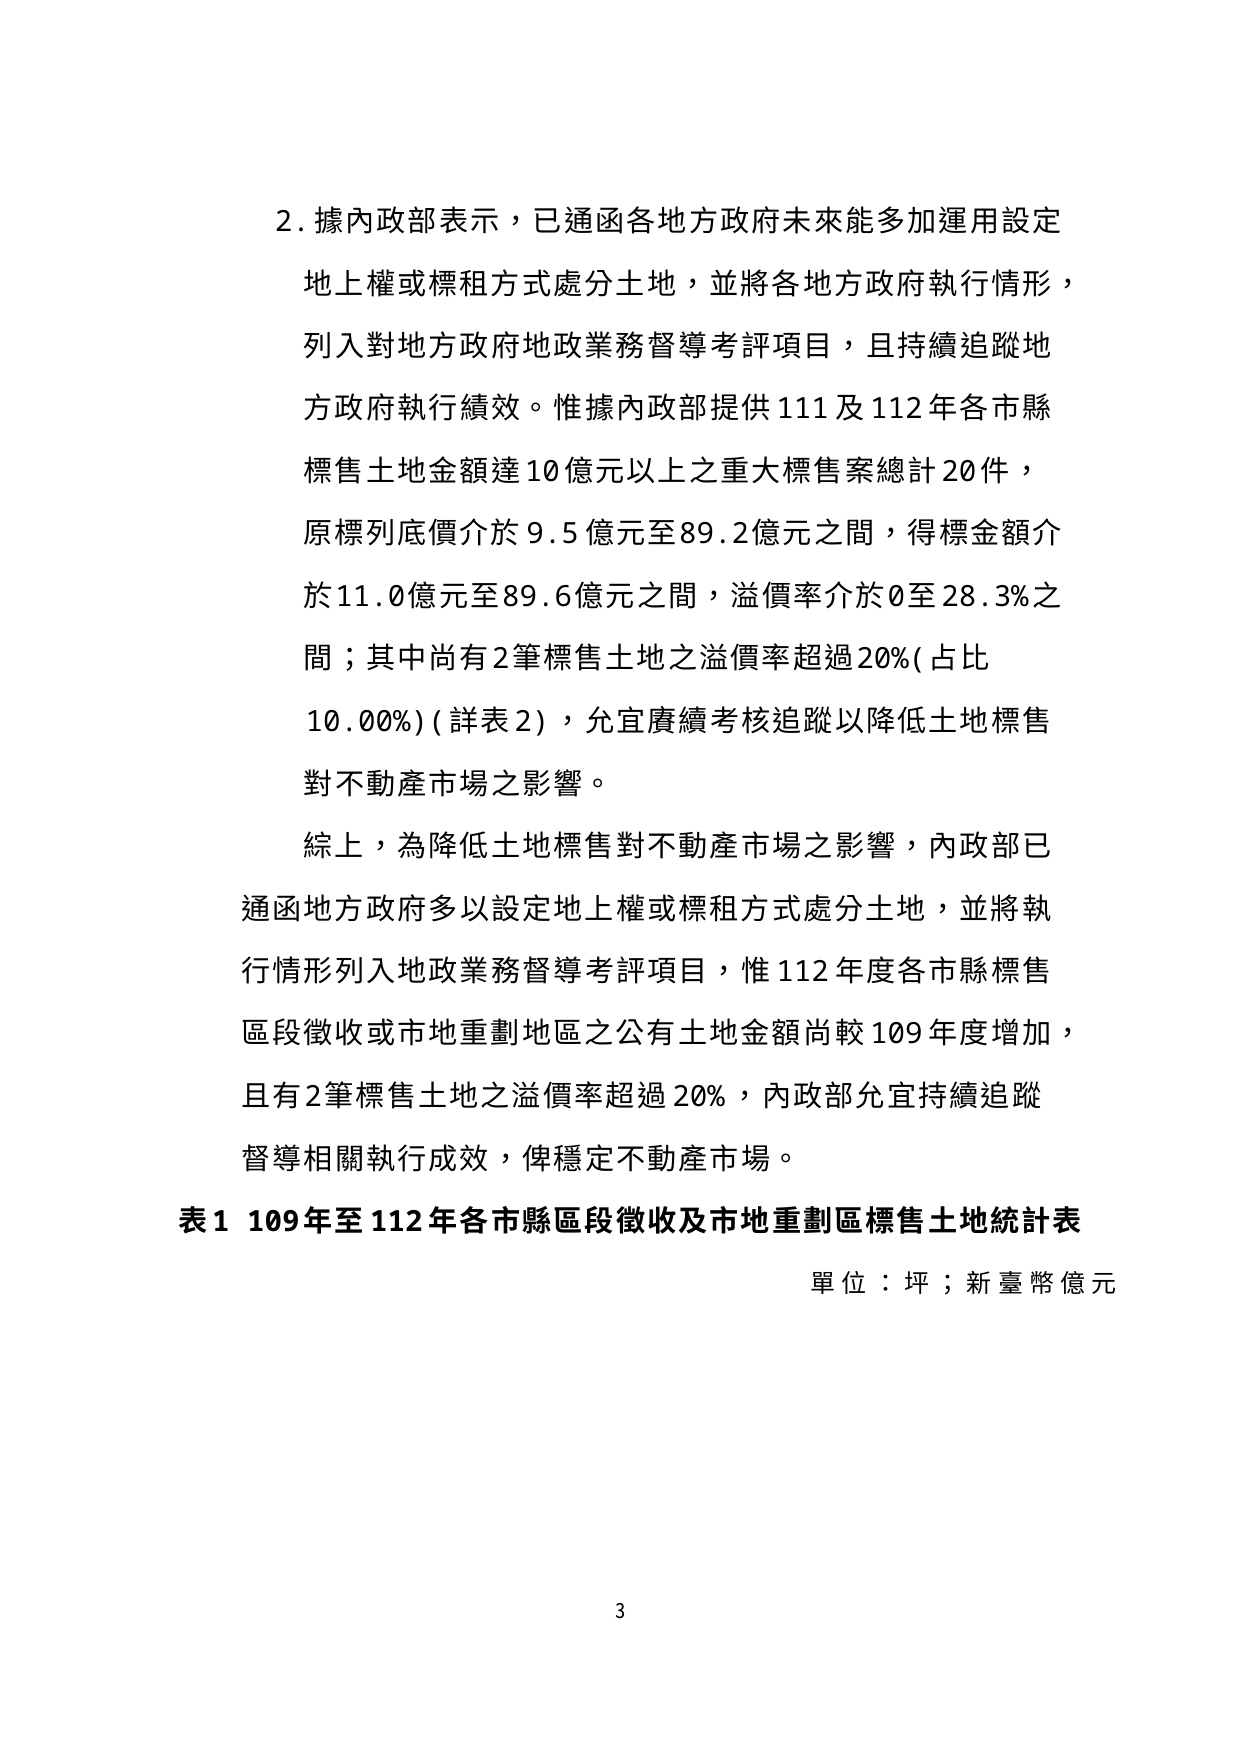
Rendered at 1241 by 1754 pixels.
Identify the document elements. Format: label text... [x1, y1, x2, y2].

text 表1 109年至112年各市縣區段徵收及市地重劃區標售土地統計表 [118, 1177, 1152, 1240]
text 2.據內政部表示，已通函各地方政府未來能多加運用設定地上權或標租方式處分土地，並將各地方政府執行情形，列入對地方政府地政業務督導考評項目，且持續追蹤地方政府執行績效。惟據內政部提供111及112年各市縣標售土地金額達10億元以上之重大標售案總計20件，原標列底價介於9.5億元至89.2億元之間，得標金額介於11.0億元至89.6億元之間，溢價率介於0至28.3%之間；其中尚有2筆標售土地之溢價率超過20%(占比10.00%)(詳表2)，允宜賡續考核追蹤以降低土地標售對不動產市場之影響。 [266, 177, 1063, 802]
text 單位：坪；新臺幣億元 [118, 1240, 1122, 1302]
text 綜上，為降低土地標售對不動產市場之影響，內政部已通函地方政府多以設定地上權或標租方式處分土地，並將執行情形列入地政業務督導考評項目，惟112年度各市縣標售區段徵收或市地重劃地區之公有土地金額尚較109年度增加，且有2筆標售土地之溢價率超過20%，內政部允宜持續追蹤督導相關執行成效，俾穩定不動產市場。 [236, 802, 1063, 1177]
